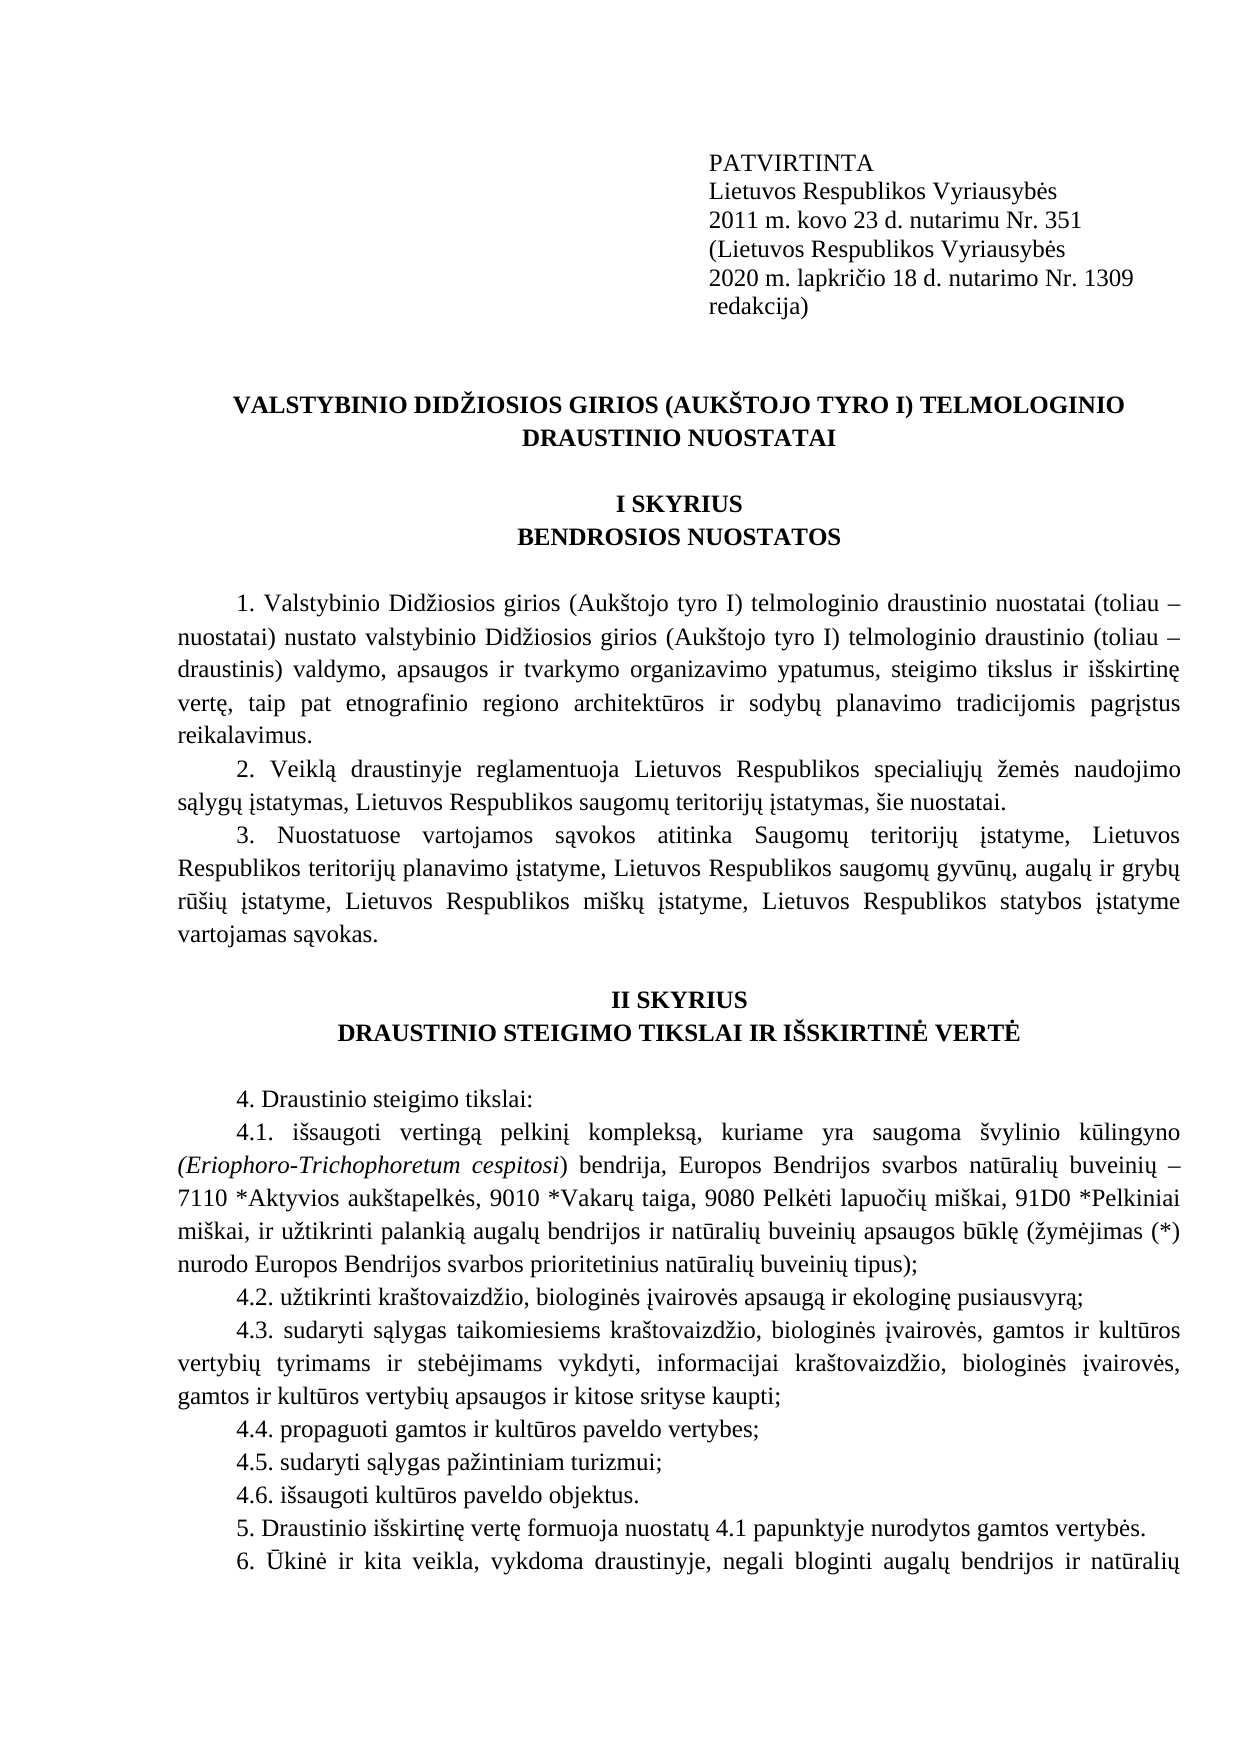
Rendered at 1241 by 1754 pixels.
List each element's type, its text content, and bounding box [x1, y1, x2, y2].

text 4. Draustinio steigimo tikslai: [177, 1084, 1181, 1113]
text 4.4. propaguoti gamtos ir kultūros paveldo vertybes; [177, 1414, 1181, 1443]
text DRAUSTINIO STEIGIMO TIKSLAI IR IŠSKIRTINĖ VERTĖ [177, 1018, 1181, 1047]
text 4.5. sudaryti sąlygas pažintiniam turizmui; [177, 1447, 1181, 1476]
text 2020 m. lapkričio 18 d. nutarimo Nr. 1309 [709, 263, 1181, 291]
text (Lietuvos Respublikos Vyriausybės [709, 234, 1181, 263]
text 6. Ūkinė ir kita veikla, vykdoma draustinyje, negali bloginti augalų bendrijos ir natūralių [177, 1546, 1181, 1575]
text 1. Valstybinio Didžiosios girios (Aukštojo tyro I) telmologinio draustinio nuostatai (toliau – nuostatai) nustato valstybinio Didžiosios girios (Aukštojo tyro I) telmologinio draustinio (toliau – draustinis) valdymo, apsaugos ir tvarkymo organizavimo ypatumus, steigimo tikslus ir išskirtinę vertę, taip pat etnografinio regiono architektūros ir sodybų planavimo tradicijomis pagrįstus reikalavimus. [177, 588, 1181, 749]
text 3. Nuostatuose vartojamos sąvokos atitinka Saugomų teritorijų įstatyme, Lietuvos Respublikos teritorijų planavimo įstatyme, Lietuvos Respublikos saugomų gyvūnų, augalų ir grybų rūšių įstatyme, Lietuvos Respublikos miškų įstatyme, Lietuvos Respublikos statybos įstatyme vartojamas sąvokas. [177, 820, 1181, 947]
text 4.1. išsaugoti vertingą pelkinį kompleksą, kuriame yra saugoma švylinio kūlingyno (Eriophoro-Trichophoretum cespitosi) bendrija, Europos Bendrijos svarbos natūralių buveinių – 7110 *Aktyvios aukštapelkės, 9010 *Vakarų taiga, 9080 Pelkėti lapuočių miškai, 91D0 *Pelkiniai miškai, ir užtikrinti palankią augalų bendrijos ir natūralių buveinių apsaugos būklę (žymėjimas (*) nurodo Europos Bendrijos svarbos prioritetinius natūralių buveinių tipus); [177, 1117, 1181, 1278]
text I SKYRIUS [177, 489, 1181, 518]
text Patvirtinta [177, 148, 1181, 176]
text BENDROSIOS NUOSTATOS [177, 522, 1181, 551]
text VALSTYBINIO DIDŽIOSIOS GIRIOS (AUKŠTOJO TYRO I) TELMOLOGINIO DRAUSTINIO NUOSTATAI [177, 390, 1181, 452]
text 4.3. sudaryti sąlygas taikomiesiems kraštovaizdžio, biologinės įvairovės, gamtos ir kultūros vertybių tyrimams ir stebėjimams vykdyti, informacijai kraštovaizdžio, biologinės įvairovės, gamtos ir kultūros vertybių apsaugos ir kitose srityse kaupti; [177, 1315, 1181, 1410]
text redakcija) [177, 291, 1181, 320]
text 2011 m. kovo 23 d. nutarimu Nr. 351 [177, 205, 1181, 234]
text 2. Veiklą draustinyje reglamentuoja Lietuvos Respublikos specialiųjų žemės naudojimo sąlygų įstatymas, Lietuvos Respublikos saugomų teritorijų įstatymas, šie nuostatai. [177, 754, 1181, 815]
text 4.6. išsaugoti kultūros paveldo objektus. [177, 1480, 1181, 1509]
text 5. Draustinio išskirtinę vertę formuoja nuostatų 4.1 papunktyje nurodytos gamtos vertybės. [177, 1513, 1181, 1542]
text Lietuvos Respublikos Vyriausybės [177, 176, 1181, 205]
text II SKYRIUS [177, 985, 1181, 1013]
text 4.2. užtikrinti kraštovaizdžio, biologinės įvairovės apsaugą ir ekologinę pusiausvyrą; [177, 1282, 1181, 1311]
